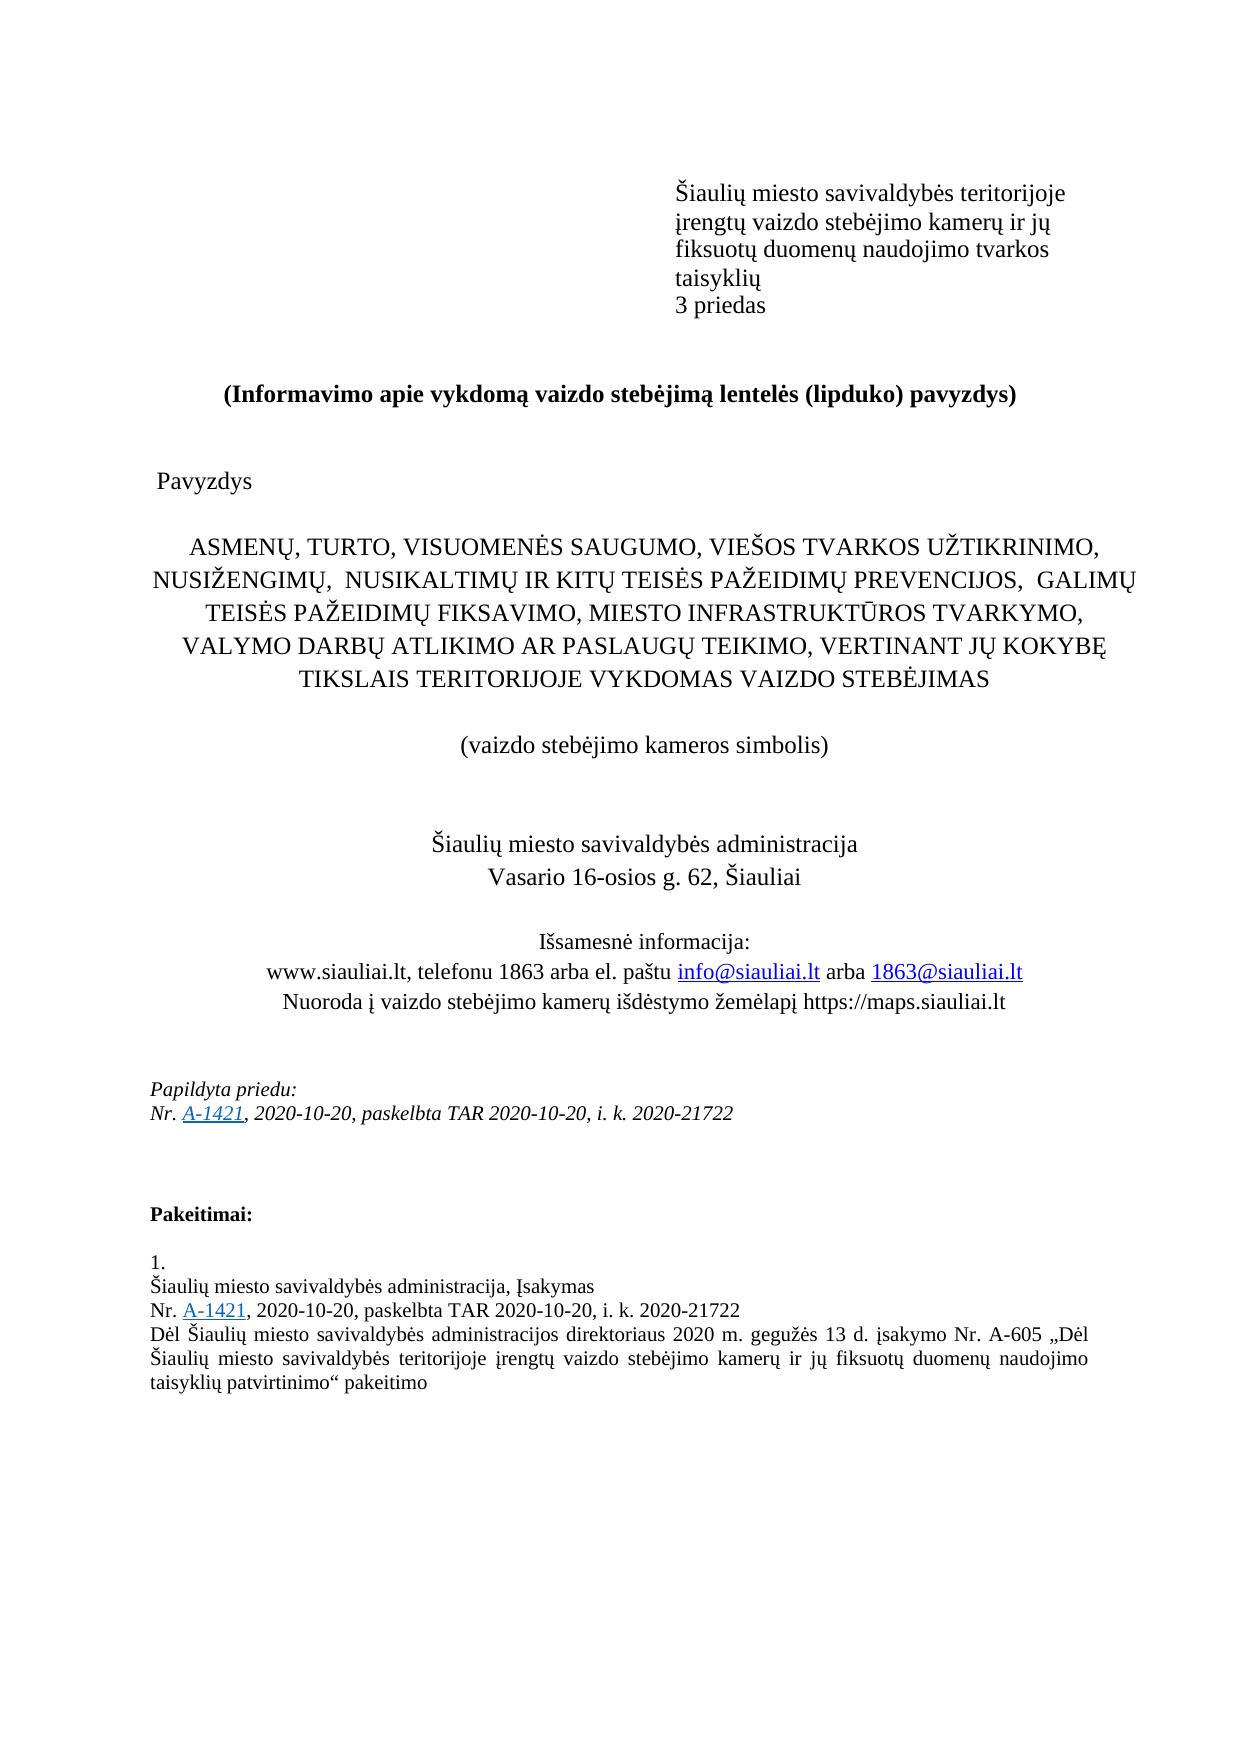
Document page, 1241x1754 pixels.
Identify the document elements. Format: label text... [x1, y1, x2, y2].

text 3 priedas [675, 292, 1090, 319]
text įrengtų vaizdo stebėjimo kamerų ir jų [675, 207, 1090, 236]
text fiksuotų duomenų naudojimo tvarkos taisyklių [675, 236, 1090, 292]
text Šiaulių miesto savivaldybės teritorijoje [675, 179, 1090, 207]
text Pakeitimai: [150, 1202, 1090, 1226]
table_header Pavyzdys ASMENŲ, TURTO, VISUOMENĖS SAUGUMO, VIEŠOS TVARKOS UŽTIKRINIMO, NUSIŽENGIMŲ, NUSIKALTIMŲ IR KITŲ TEISĖS PAŽEIDIMŲ PREVENCIJOS, GALIMŲ TEISĖS PAŽEIDIMŲ FIKSAVIMO, MIESTO INFRASTRUKTŪROS TVARKYMO, VALYMO DARBŲ ATLIKIMO AR PASLAUGŲ TEIKIMO, VERTINANT JŲ KOKYBĘ TIKSLAIS TERITORIJOJE VYKDOMAS VAIZDO STEBĖJIMAS (vaizdo stebėjimo kameros simbolis) Šiaulių miesto savivaldybės administracija Vasario 16-osios g. 62, Šiauliai Išsamesnė informacija: www.siauliai.lt, telefonu 1863 arba el. paštu info@siauliai.lt arba 1863@siauliai.lt Nuoroda į vaizdo stebėjimo kamerų išdėstymo žemėlapį https://maps.siauliai.lt [150, 466, 1139, 1019]
text 1. [150, 1250, 1090, 1274]
text Šiaulių miesto savivaldybės administracija, Įsakymas [150, 1274, 1090, 1298]
text Dėl Šiaulių miesto savivaldybės administracijos direktoriaus 2020 m. gegužės 13 d. įsakymo Nr. A-605 „Dėl Šiaulių miesto savivaldybės teritorijoje įrengtų vaizdo stebėjimo kamerų ir jų fiksuotų duomenų naudojimo taisyklių patvirtinimo“ pakeitimo [150, 1322, 1090, 1394]
text (Informavimo apie vykdomą vaizdo stebėjimą lentelės (lipduko) pavyzdys) [150, 379, 1090, 408]
text Nr. A-1421, 2020-10-20, paskelbta TAR 2020-10-20, i. k. 2020-21722 [150, 1101, 1090, 1125]
text Nr. A-1421, 2020-10-20, paskelbta TAR 2020-10-20, i. k. 2020-21722 [150, 1298, 1090, 1322]
text Papildyta priedu: [150, 1077, 1090, 1101]
